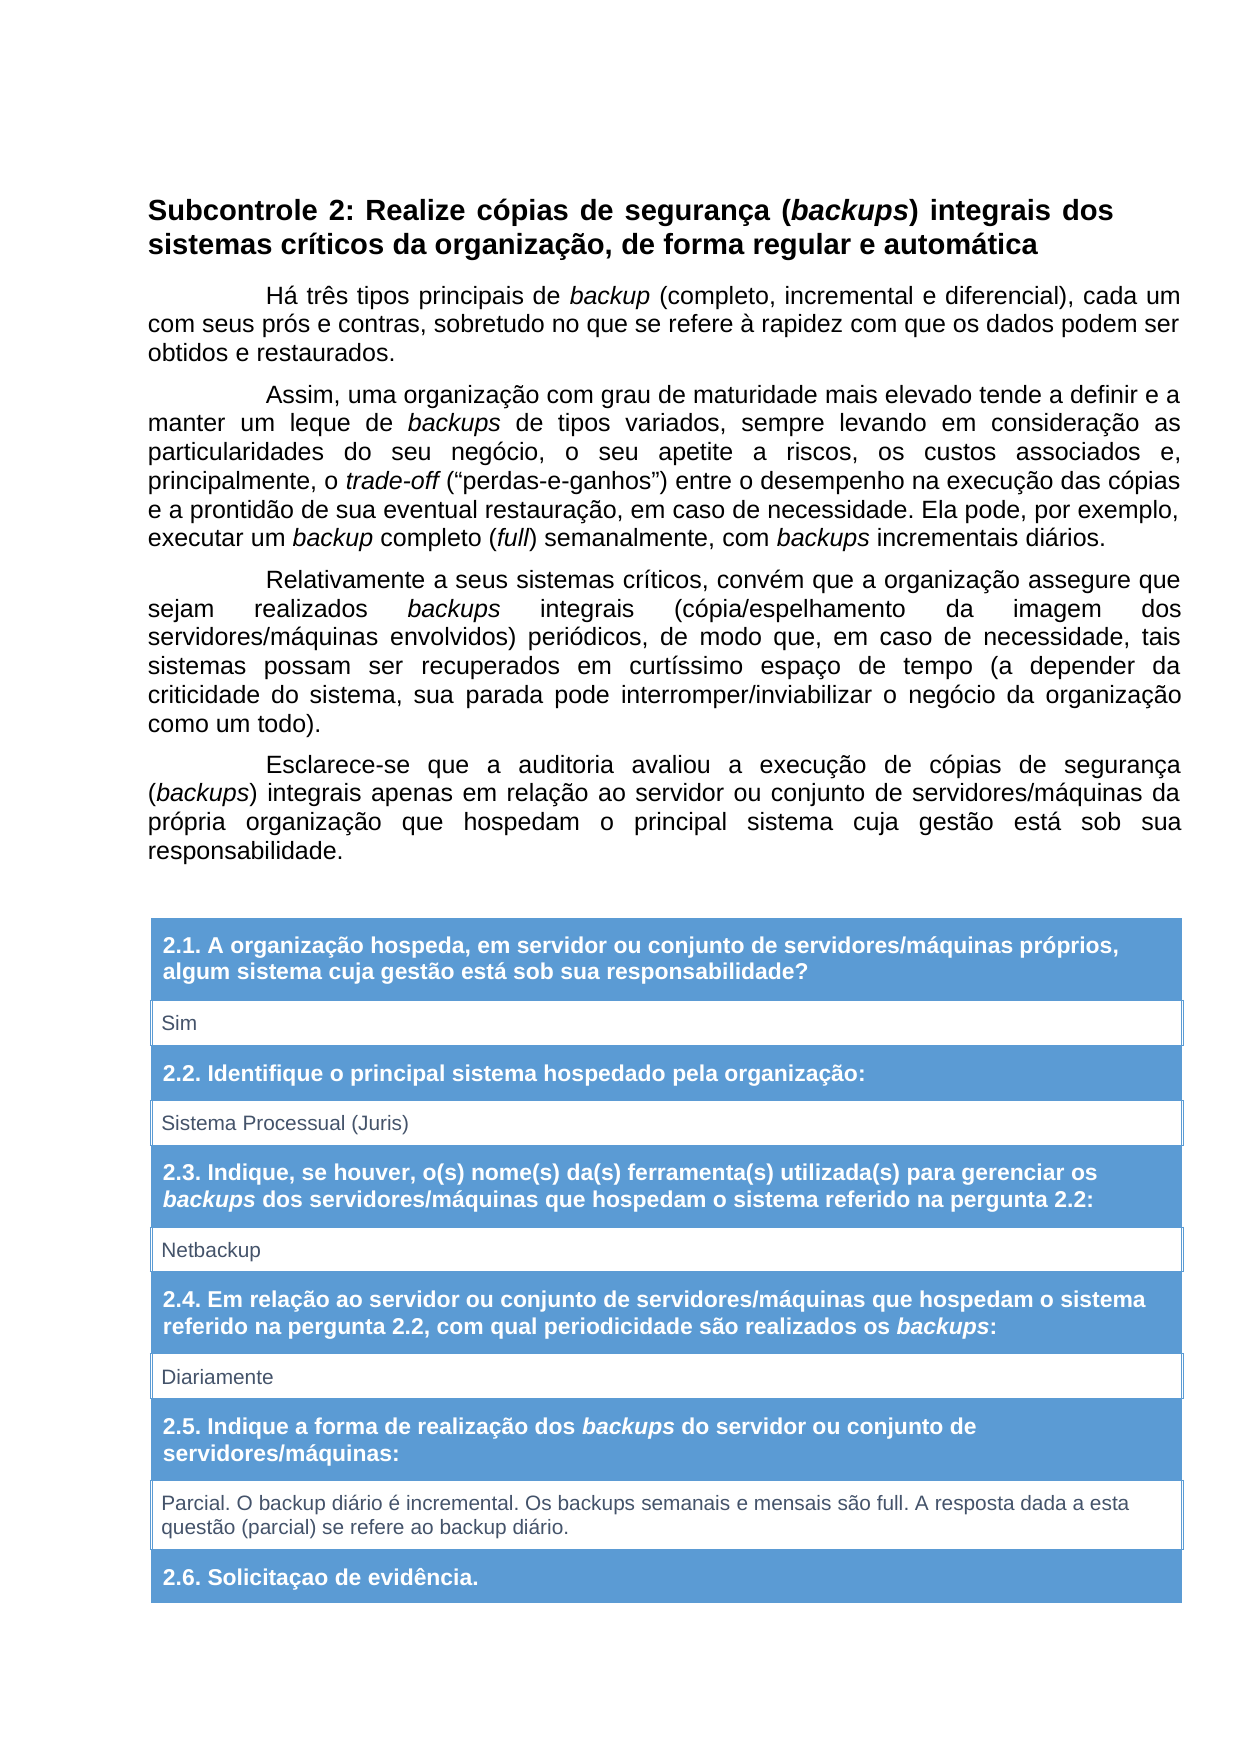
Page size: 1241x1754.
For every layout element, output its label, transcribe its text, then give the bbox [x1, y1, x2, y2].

subtitle Subcontrole 2: Realize cópias de segurança (backups) integrais dos sistemas críticos da organização, de forma regular e automática [148, 193, 1194, 260]
table_cell 2.5. Indique a forma de realização dos backups do servidor ou conjunto de servidores/máquinas: [151, 1399, 1182, 1480]
table_cell Netbackup [153, 1228, 1181, 1271]
table_cell Parcial. O backup diário é incremental. Os backups semanais e mensais são full. A resposta dada a esta questão (parcial) se refere ao backup diário. [153, 1481, 1181, 1548]
table_cell Sistema Processual (Juris) [153, 1101, 1181, 1145]
text Esclarece-se que a auditoria avaliou a execução de cópias de segurança (backups) integrais apenas em relação ao servidor ou conjunto de servidores/máquinas da própria organização que hospedam o principal sistema cuja gestão está sob sua responsabilidade. [148, 749, 1181, 864]
table_header 2.1. A organização hospeda, em servidor ou conjunto de servidores/máquinas próprios, algum sistema cuja gestão está sob sua responsabilidade? [151, 918, 1182, 1000]
table_cell Diariamente [153, 1354, 1181, 1398]
text Há três tipos principais de backup (completo, incremental e diferencial), cada um com seus prós e contras, sobretudo no que se refere à rapidez com que os dados podem ser obtidos e restaurados. [148, 281, 1181, 367]
table_cell Sim [153, 1001, 1181, 1044]
table_cell 2.6. Solicitaçao de evidência. [151, 1550, 1182, 1603]
table_cell 2.2. Identifique o principal sistema hospedado pela organização: [151, 1046, 1182, 1100]
text Relativamente a seus sistemas críticos, convém que a organização assegure que sejam realizados backups integrais (cópia/espelhamento da imagem dos servidores/máquinas envolvidos) periódicos, de modo que, em caso de necessidade, tais sistemas possam ser recuperados em curtíssimo espaço de tempo (a depender da criticidade do sistema, sua parada pode interromper/inviabilizar o negócio da organização como um todo). [148, 565, 1182, 737]
text Assim, uma organização com grau de maturidade mais elevado tende a definir e a manter um leque de backups de tipos variados, sempre levando em consideração as particularidades do seu negócio, o seu apetite a riscos, os custos associados e, principalmente, o trade-off (“perdas-e-ganhos”) entre o desempenho na execução das cópias e a prontidão de sua eventual restauração, em caso de necessidade. Ela pode, por exemplo, executar um backup completo (full) semanalmente, com backups incrementais diários. [148, 380, 1182, 552]
table_cell 2.4. Em relação ao servidor ou conjunto de servidores/máquinas que hospedam o sistema referido na pergunta 2.2, com qual periodicidade são realizados os backups: [151, 1272, 1182, 1353]
table_cell 2.3. Indique, se houver, o(s) nome(s) da(s) ferramenta(s) utilizada(s) para gerenciar os backups dos servidores/máquinas que hospedam o sistema referido na pergunta 2.2: [151, 1146, 1182, 1227]
